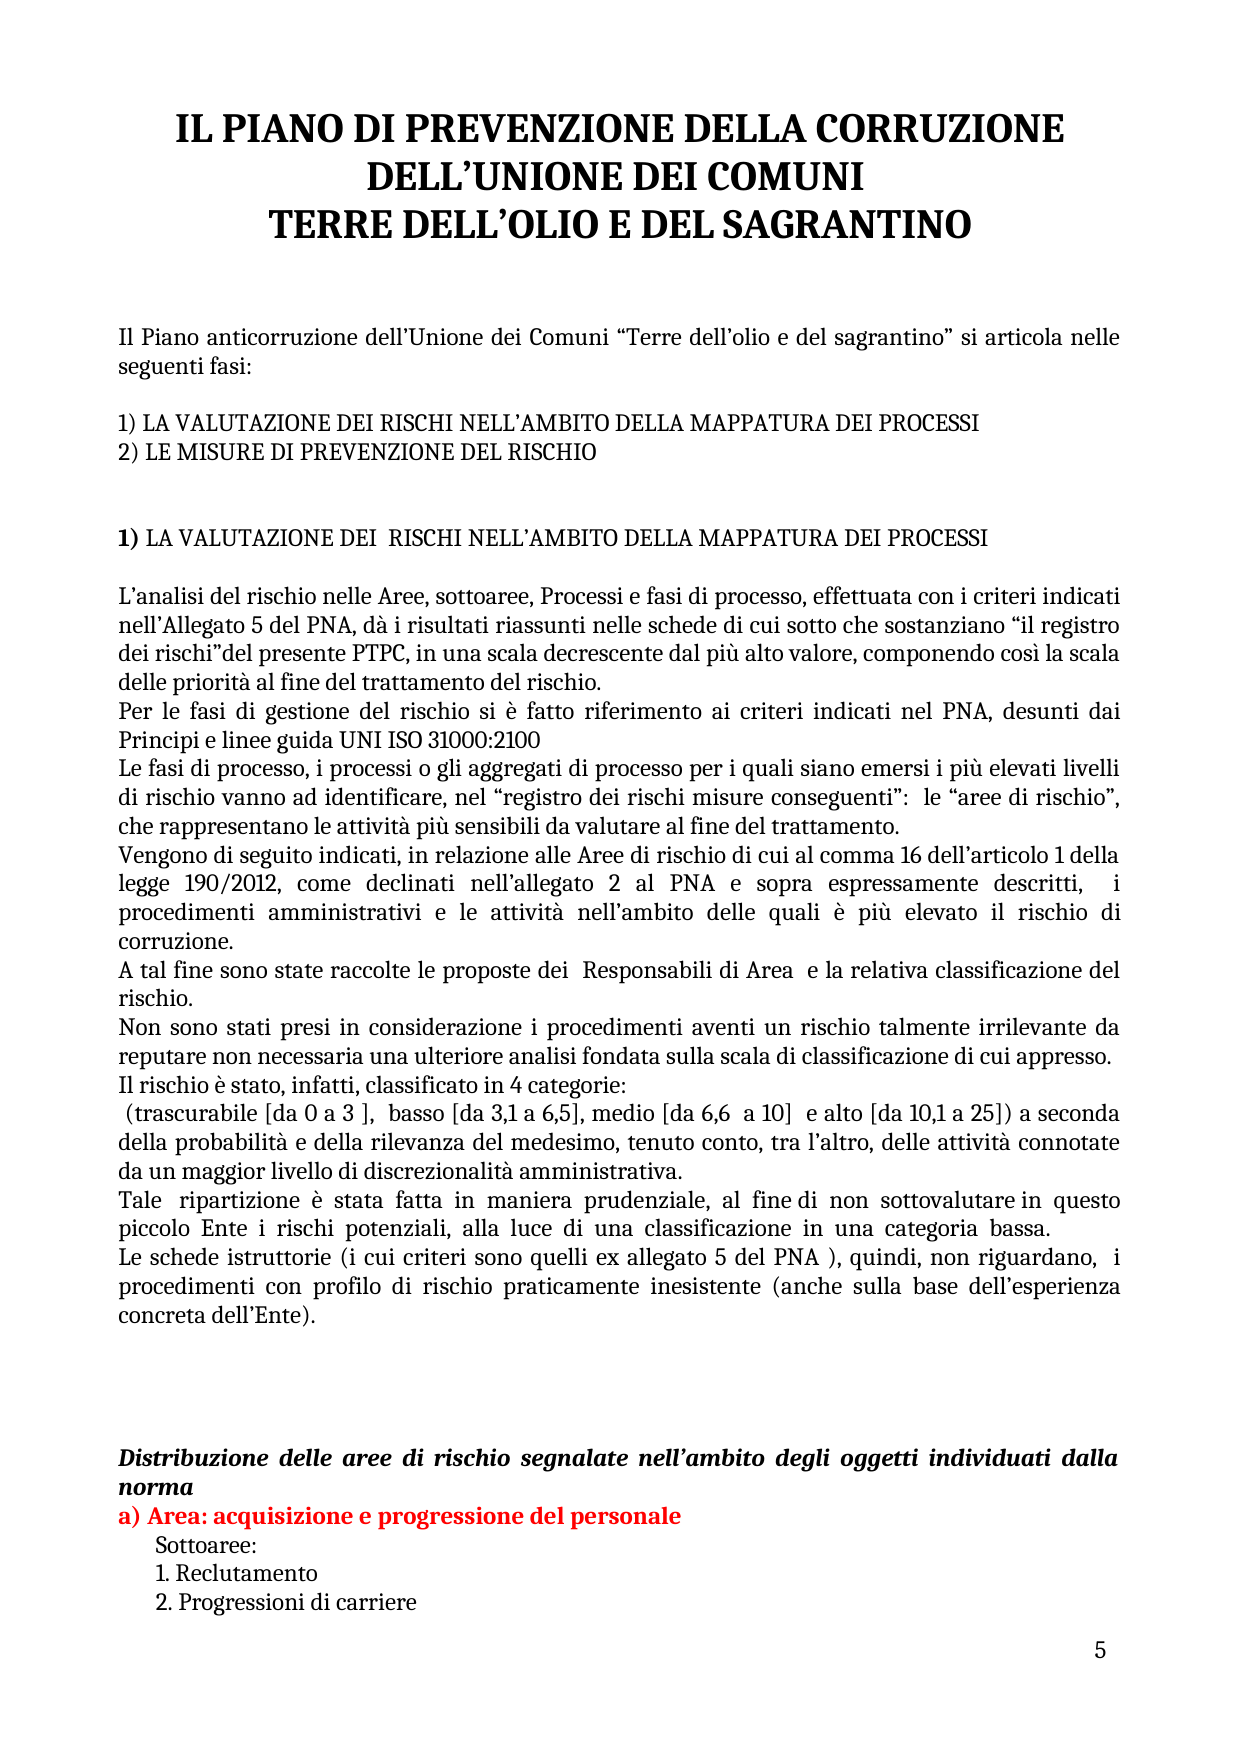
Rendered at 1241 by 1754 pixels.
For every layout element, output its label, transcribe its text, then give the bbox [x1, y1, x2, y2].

text Il rischio è stato, infatti, classificato in 4 categorie: [118, 1071, 1122, 1099]
text Le schede istruttorie (i cui criteri sono quelli ex allegato 5 del PNA ), quindi, non riguardano, i procedimenti con profilo di rischio praticamente inesistente (anche sulla base dell’esperienza concreta dell’Ente). [118, 1243, 1122, 1329]
text A tal fine sono state raccolte le proposte dei Responsabili di Area e la relativa classificazione del rischio. [118, 956, 1122, 1013]
text Il Piano anticorruzione dell’Unione dei Comuni “Terre dell’olio e del sagrantino” si articola nelle seguenti fasi: [118, 323, 1122, 381]
text (trascurabile [da 0 a 3 ], basso [da 3,1 a 6,5], medio [da 6,6 a 10] e alto [da 10,1 a 25]) a seconda della probabilità e della rilevanza del medesimo, tenuto conto, tra l’altro, delle attività connotate da un maggior livello di discrezionalità amministrativa. [118, 1099, 1122, 1186]
text 2) LE MISURE DI PREVENZIONE DEL RISCHIO [118, 438, 1122, 467]
text Distribuzione delle aree di rischio segnalate nell’ambito degli oggetti individuati dalla norma [118, 1444, 1122, 1502]
text Sottoaree: [118, 1531, 1122, 1559]
text 2. Progressioni di carriere [118, 1588, 1122, 1617]
text Non sono stati presi in considerazione i procedimenti aventi un rischio talmente irrilevante da reputare non necessaria una ulteriore analisi fondata sulla scala di classificazione di cui appresso. [118, 1013, 1122, 1071]
text Le fasi di processo, i processi o gli aggregati di processo per i quali siano emersi i più elevati livelli di rischio vanno ad identificare, nel “registro dei rischi misure conseguenti”: le “aree di rischio”, che rappresentano le attività più sensibili da valutare al fine del trattamento. [118, 754, 1122, 841]
text 1) LA VALUTAZIONE DEI RISCHI NELL’AMBITO DELLA MAPPATURA DEI PROCESSI [118, 409, 1122, 438]
text TERRE DELL’OLIO E DEL SAGRANTINO [118, 201, 1122, 248]
text 1) LA VALUTAZIONE DEI RISCHI NELL’AMBITO DELLA MAPPATURA DEI PROCESSI [118, 524, 1122, 553]
text Vengono di seguito indicati, in relazione alle Aree di rischio di cui al comma 16 dell’articolo 1 della legge 190/2012, come declinati nell’allegato 2 al PNA e sopra espressamente descritti, i procedimenti amministrativi e le attività nell’ambito delle quali è più elevato il rischio di corruzione. [118, 841, 1122, 956]
text L’analisi del rischio nelle Aree, sottoaree, Processi e fasi di processo, effettuata con i criteri indicati nell’Allegato 5 del PNA, dà i risultati riassunti nelle schede di cui sotto che sostanziano “il registro dei rischi”del presente PTPC, in una scala decrescente dal più alto valore, componendo così la scala delle priorità al fine del trattamento del rischio. [118, 582, 1122, 697]
text Tale ripartizione è stata fatta in maniera prudenziale, al fine di non sottovalutare in questo piccolo Ente i rischi potenziali, alla luce di una classificazione in una categoria bassa. [118, 1186, 1122, 1243]
text Per le fasi di gestione del rischio si è fatto riferimento ai criteri indicati nel PNA, desunti dai Principi e linee guida UNI ISO 31000:2100 [118, 697, 1122, 754]
text IL PIANO DI PREVENZIONE DELLA CORRUZIONE DELL’UNIONE DEI COMUNI [118, 105, 1122, 201]
text 1. Reclutamento [118, 1559, 1122, 1588]
text a) Area: acquisizione e progressione del personale [118, 1502, 1122, 1531]
